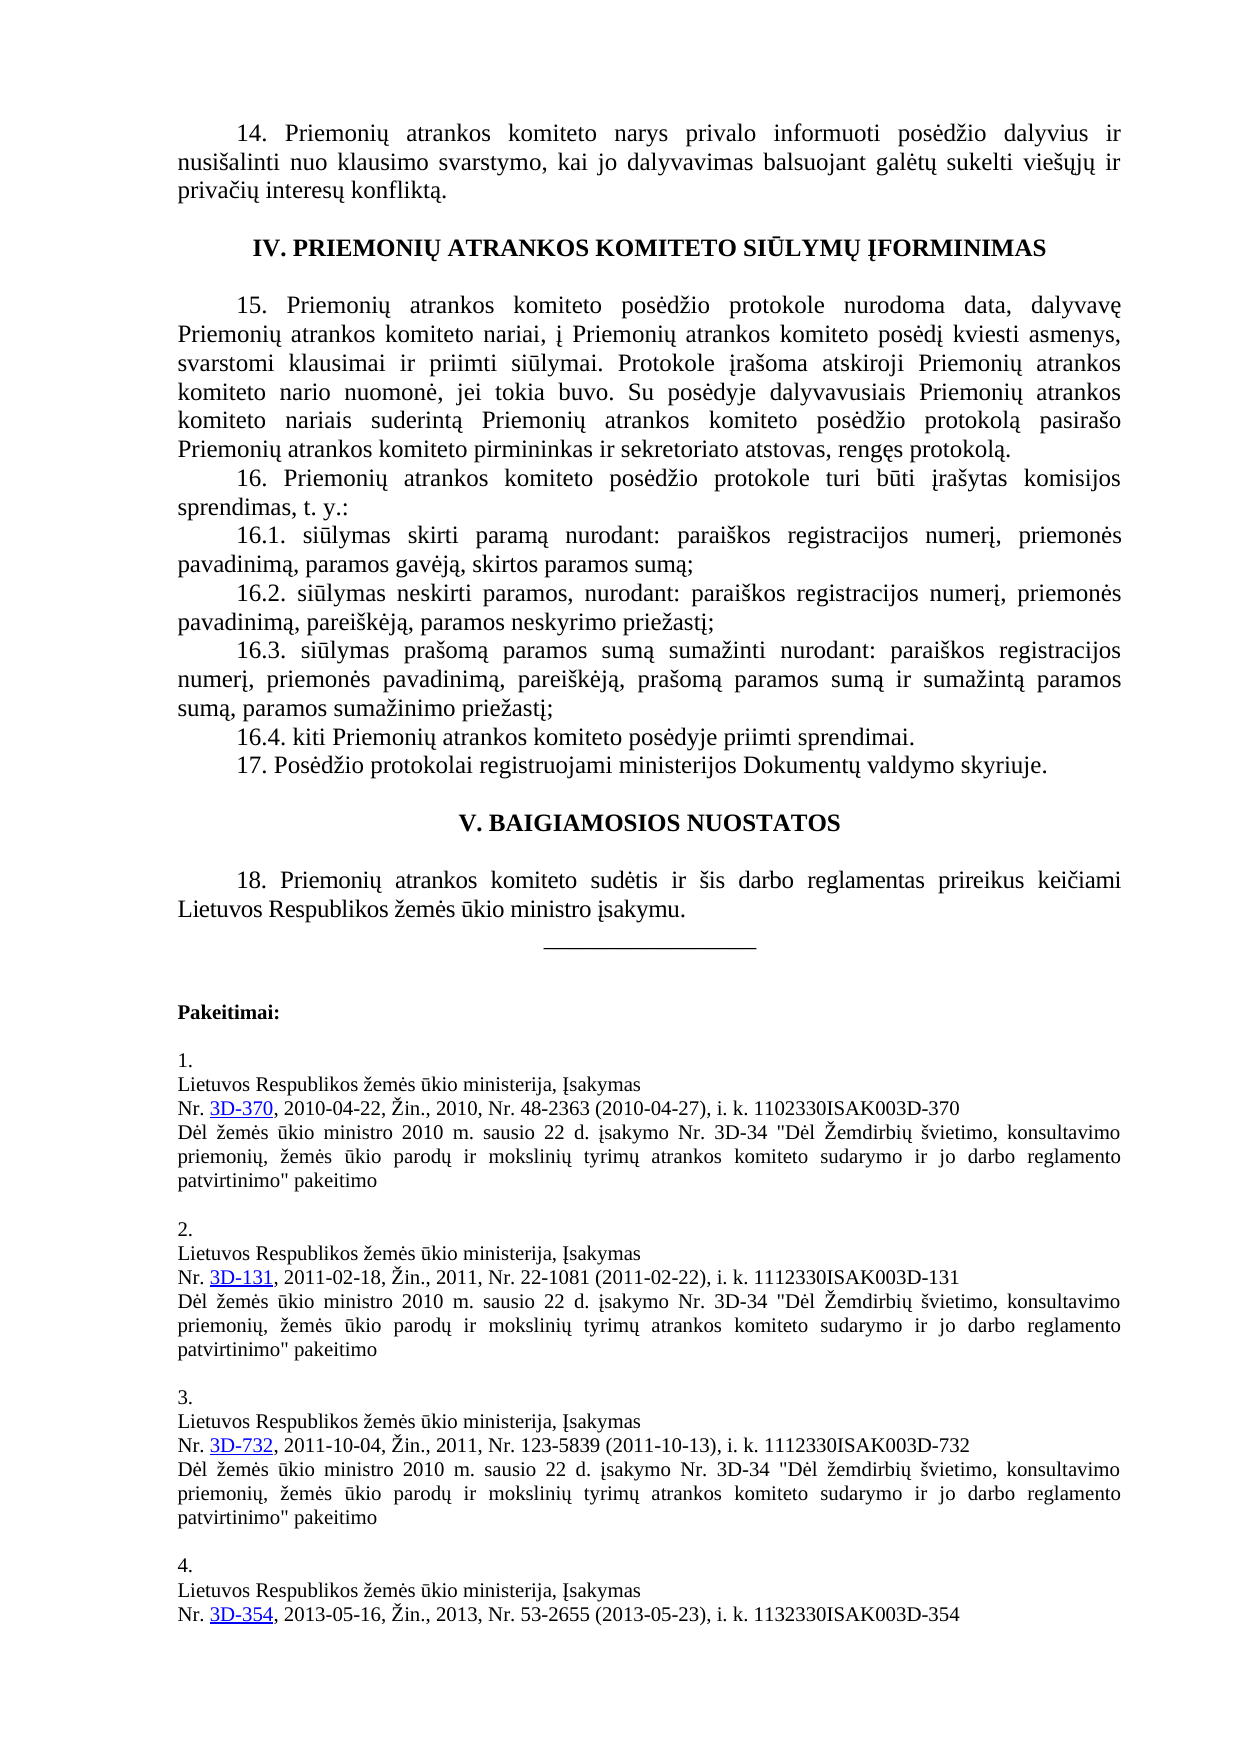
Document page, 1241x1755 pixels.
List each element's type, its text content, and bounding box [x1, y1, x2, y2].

text 16.1. siūlymas skirti paramą nurodant: paraiškos registracijos numerį, priemonės pavadinimą, paramos gavėją, skirtos paramos sumą; [177, 521, 1122, 578]
text 16.2. siūlymas neskirti paramos, nurodant: paraiškos registracijos numerį, priemonės pavadinimą, pareiškėją, paramos neskyrimo priežastį; [177, 578, 1122, 636]
text _________________ [177, 923, 1122, 952]
text IV. PRIEMONIŲ ATRANKOS KOMITETO SIŪLYMŲ ĮFORMINIMAS [177, 233, 1122, 262]
text Pakeitimai: [177, 1000, 1122, 1024]
text Lietuvos Respublikos žemės ūkio ministerija, Įsakymas [177, 1409, 1122, 1433]
text 14. Priemonių atrankos komiteto narys privalo informuoti posėdžio dalyvius ir nusišalinti nuo klausimo svarstymo, kai jo dalyvavimas balsuojant galėtų sukelti viešųjų ir privačių interesų konfliktą. [177, 118, 1122, 204]
text Nr. 3D-370, 2010-04-22, Žin., 2010, Nr. 48-2363 (2010-04-27), i. k. 1102330ISAK003D-370 [177, 1096, 1122, 1120]
text Dėl žemės ūkio ministro 2010 m. sausio 22 d. įsakymo Nr. 3D-34 "Dėl Žemdirbių švietimo, konsultavimo priemonių, žemės ūkio parodų ir mokslinių tyrimų atrankos komiteto sudarymo ir jo darbo reglamento patvirtinimo" pakeitimo [177, 1120, 1122, 1192]
text Nr. 3D-131, 2011-02-18, Žin., 2011, Nr. 22-1081 (2011-02-22), i. k. 1112330ISAK003D-131 [177, 1265, 1122, 1289]
text Nr. 3D-354, 2013-05-16, Žin., 2013, Nr. 53-2655 (2013-05-23), i. k. 1132330ISAK003D-354 [177, 1602, 1122, 1626]
text 16. Priemonių atrankos komiteto posėdžio protokole turi būti įrašytas komisijos sprendimas, t. y.: [177, 463, 1122, 521]
text V. BAIGIAMOSIOS NUOSTATOS [177, 808, 1122, 837]
text Nr. 3D-732, 2011-10-04, Žin., 2011, Nr. 123-5839 (2011-10-13), i. k. 1112330ISAK003D-732 [177, 1433, 1122, 1457]
text 18. Priemonių atrankos komiteto sudėtis ir šis darbo reglamentas prireikus keičiami Lietuvos Respublikos žemės ūkio ministro įsakymu. [177, 866, 1122, 923]
text Lietuvos Respublikos žemės ūkio ministerija, Įsakymas [177, 1241, 1122, 1265]
text Lietuvos Respublikos žemės ūkio ministerija, Įsakymas [177, 1072, 1122, 1096]
text 1. [177, 1048, 1122, 1072]
text Lietuvos Respublikos žemės ūkio ministerija, Įsakymas [177, 1577, 1122, 1602]
text 16.3. siūlymas prašomą paramos sumą sumažinti nurodant: paraiškos registracijos numerį, priemonės pavadinimą, pareiškėją, prašomą paramos sumą ir sumažintą paramos sumą, paramos sumažinimo priežastį; [177, 636, 1122, 722]
text 2. [177, 1217, 1122, 1241]
text 16.4. kiti Priemonių atrankos komiteto posėdyje priimti sprendimai. [177, 722, 1122, 751]
text Dėl žemės ūkio ministro 2010 m. sausio 22 d. įsakymo Nr. 3D-34 "Dėl Žemdirbių švietimo, konsultavimo priemonių, žemės ūkio parodų ir mokslinių tyrimų atrankos komiteto sudarymo ir jo darbo reglamento patvirtinimo" pakeitimo [177, 1289, 1122, 1361]
text 4. [177, 1553, 1122, 1577]
text 17. Posėdžio protokolai registruojami ministerijos Dokumentų valdymo skyriuje. [177, 751, 1122, 779]
text 15. Priemonių atrankos komiteto posėdžio protokole nurodoma data, dalyvavę Priemonių atrankos komiteto nariai, į Priemonių atrankos komiteto posėdį kviesti asmenys, svarstomi klausimai ir priimti siūlymai. Protokole įrašoma atskiroji Priemonių atrankos komiteto nario nuomonė, jei tokia buvo. Su posėdyje dalyvavusiais Priemonių atrankos komiteto nariais suderintą Priemonių atrankos komiteto posėdžio protokolą pasirašo Priemonių atrankos komiteto pirmininkas ir sekretoriato atstovas, rengęs protokolą. [177, 291, 1122, 463]
text Dėl žemės ūkio ministro 2010 m. sausio 22 d. įsakymo Nr. 3D-34 "Dėl žemdirbių švietimo, konsultavimo priemonių, žemės ūkio parodų ir mokslinių tyrimų atrankos komiteto sudarymo ir jo darbo reglamento patvirtinimo" pakeitimo [177, 1457, 1122, 1529]
text 3. [177, 1385, 1122, 1409]
